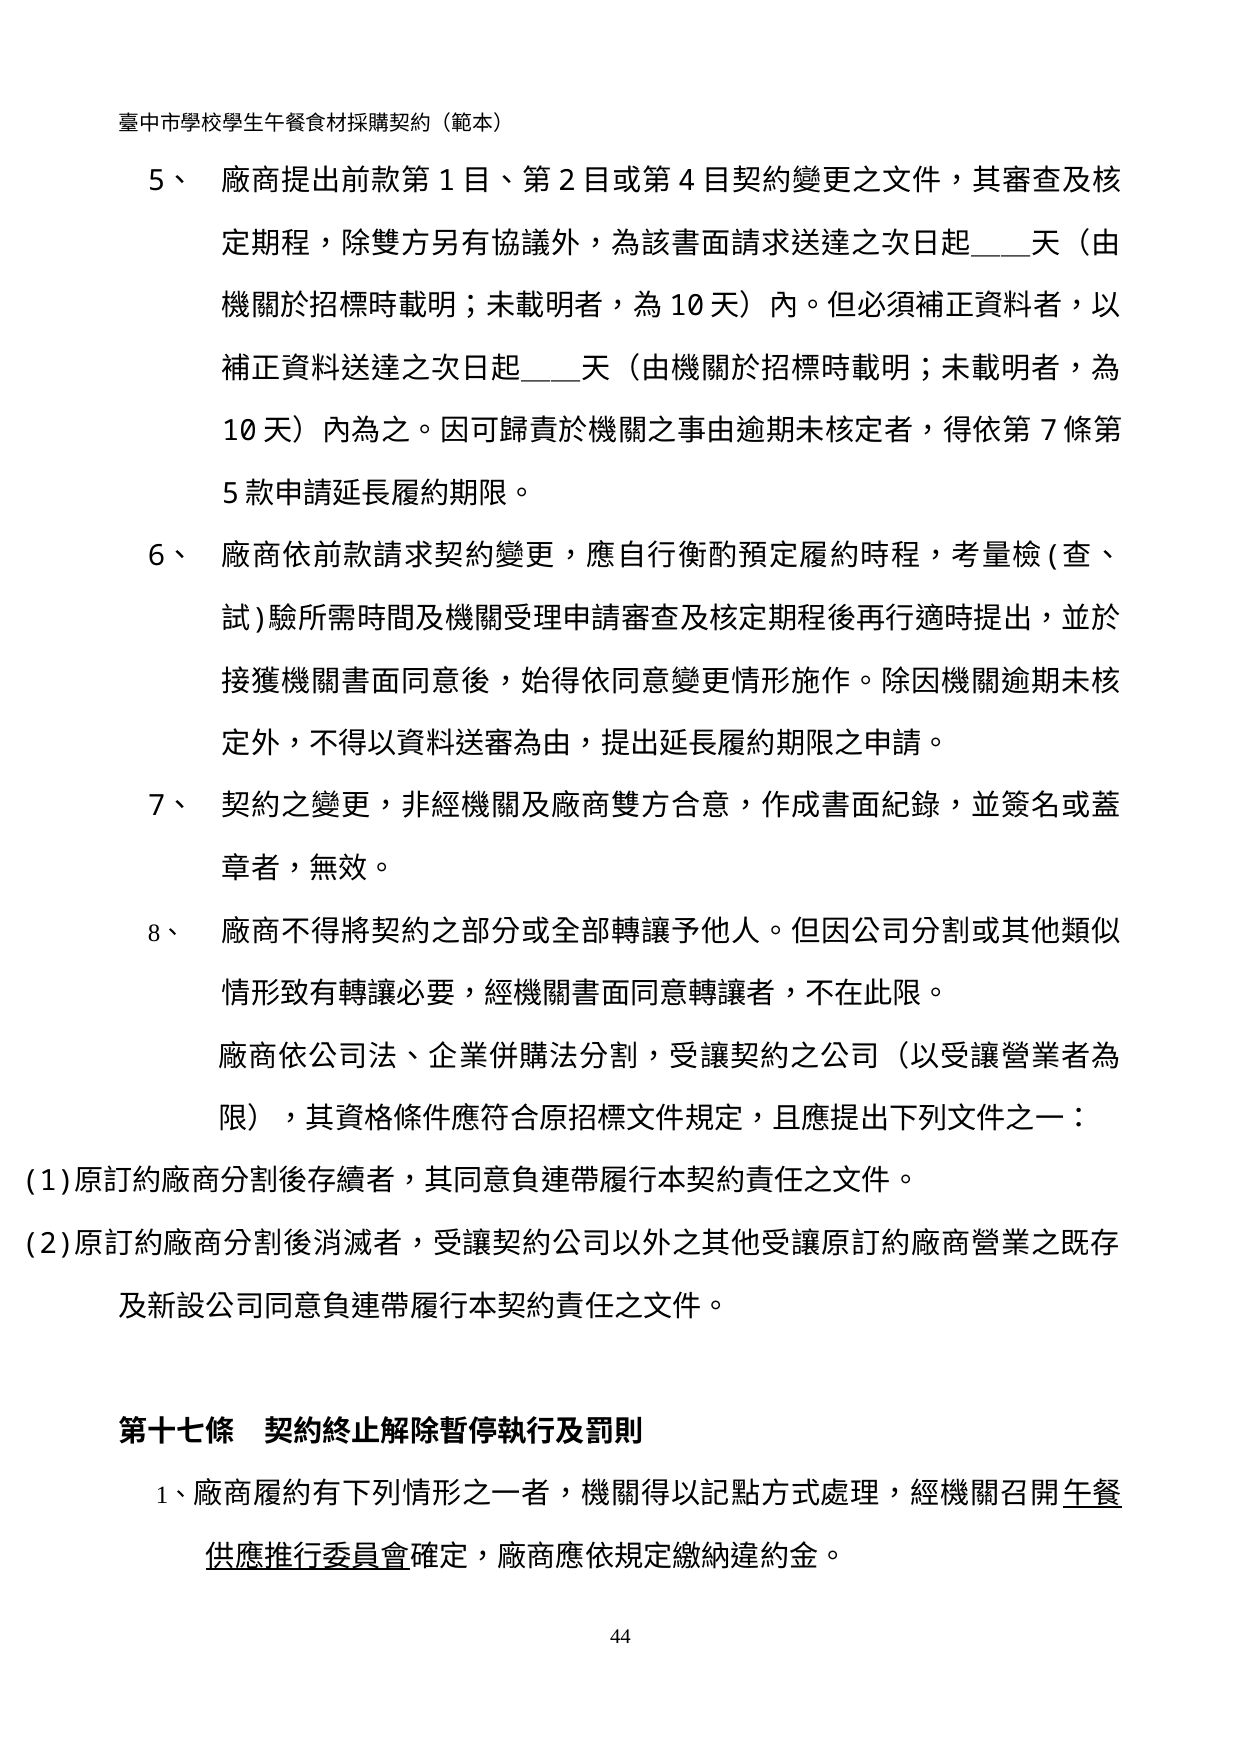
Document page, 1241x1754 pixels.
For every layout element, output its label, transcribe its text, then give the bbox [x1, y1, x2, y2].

list 廠商履約有下列情形之一者，機關得以記點方式處理，經機關召開午餐供應推行委員會確定，廠商應依規定繳納違約金。 [156, 1449, 1122, 1574]
list 契約之變更，非經機關及廠商雙方合意，作成書面紀錄，並簽名或蓋章者，無效。 [148, 762, 1122, 887]
list 廠商不得將契約之部分或全部轉讓予他人。但因公司分割或其他類似情形致有轉讓必要，經機關書面同意轉讓者，不在此限。 [148, 887, 1122, 1012]
list 廠商提出前款第1目、第2目或第4目契約變更之文件，其審查及核定期程，除雙方另有協議外，為該書面請求送達之次日起＿＿天（由機關於招標時載明；未載明者，為10天）內。但必須補正資料者，以補正資料送達之次日起＿＿天（由機關於招標時載明；未載明者，為10天）內為之。因可歸責於機關之事由逾期未核定者，得依第7條第5款申請延長履約期限。 [148, 137, 1122, 512]
list 廠商依前款請求契約變更，應自行衡酌預定履約時程，考量檢(查、試)驗所需時間及機關受理申請審查及核定期程後再行適時提出，並於接獲機關書面同意後，始得依同意變更情形施作。除因機關逾期未核定外，不得以資料送審為由，提出延長履約期限之申請。 [148, 512, 1122, 762]
list 原訂約廠商分割後存續者，其同意負連帶履行本契約責任之文件。 [22, 1137, 1122, 1199]
text 廠商依公司法、企業併購法分割，受讓契約之公司（以受讓營業者為限），其資格條件應符合原招標文件規定，且應提出下列文件之一： [218, 1012, 1122, 1137]
text 第十七條 契約終止解除暫停執行及罰則 [118, 1387, 1122, 1449]
list 原訂約廠商分割後消滅者，受讓契約公司以外之其他受讓原訂約廠商營業之既存及新設公司同意負連帶履行本契約責任之文件。 [22, 1199, 1122, 1324]
